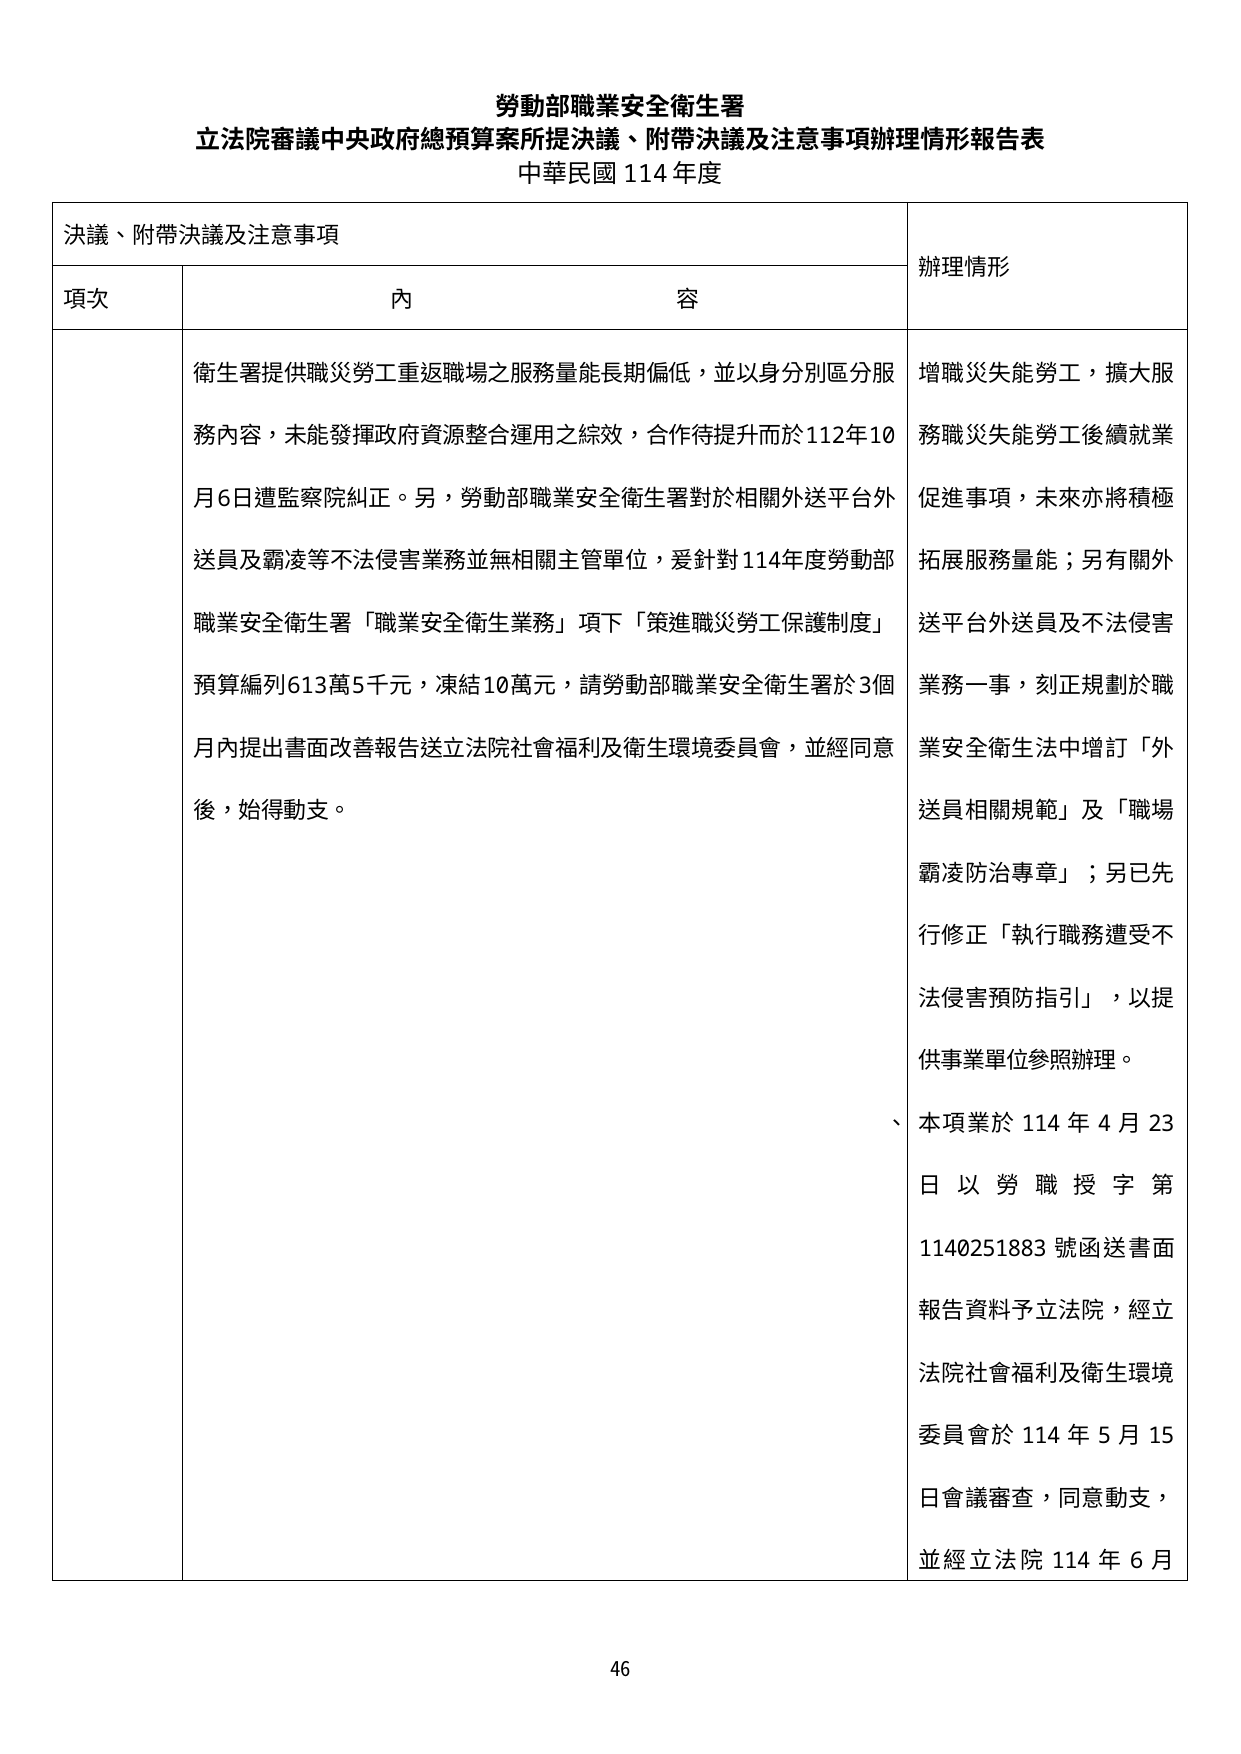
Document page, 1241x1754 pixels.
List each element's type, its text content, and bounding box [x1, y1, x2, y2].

table_cell [53, 330, 182, 1580]
table_header 決議、附帶決議及注意事項 [53, 203, 907, 265]
table_cell 項次 [53, 266, 182, 329]
table_cell 內 容 [183, 266, 907, 329]
table_header 辦理情形 [908, 203, 1187, 329]
table_cell 衛生署提供職災勞工重返職場之服務量能長期偏低，並以身分別區分服務內容，未能發揮政府資源整合運用之綜效，合作待提升而於112年10月6日遭監察院糾正。另，勞動部職業安全衛生署對於相關外送平台外送員及霸凌等不法侵害業務並無相關主管單位，爰針對114年度勞動部職業安全衛生署「職業安全衛生業務」項下「策進職災勞工保護制度」預算編列613萬5千元，凍結10萬元，請勞動部職業安全衛生署於3個月內提出書面改善報告送立法院社會福利及衛生環境委員會，並經同意後，始得動支。 [183, 330, 907, 1580]
table_cell 增職災失能勞工，擴大服務職災失能勞工後續就業促進事項，未來亦將積極拓展服務量能；另有關外送平台外送員及不法侵害業務一事，刻正規劃於職業安全衛生法中增訂「外送員相關規範」及「職場霸凌防治專章」；另已先行修正「執行職務遭受不法侵害預防指引」，以提供事業單位參照辦理。 本項業於114年4月23日以勞職授字第1140251883號函送書面報告資料予立法院，經立法院社會福利及衛生環境委員會於114年5月15日會議審查，同意動支，並經立法院114年6月 [908, 330, 1187, 1580]
